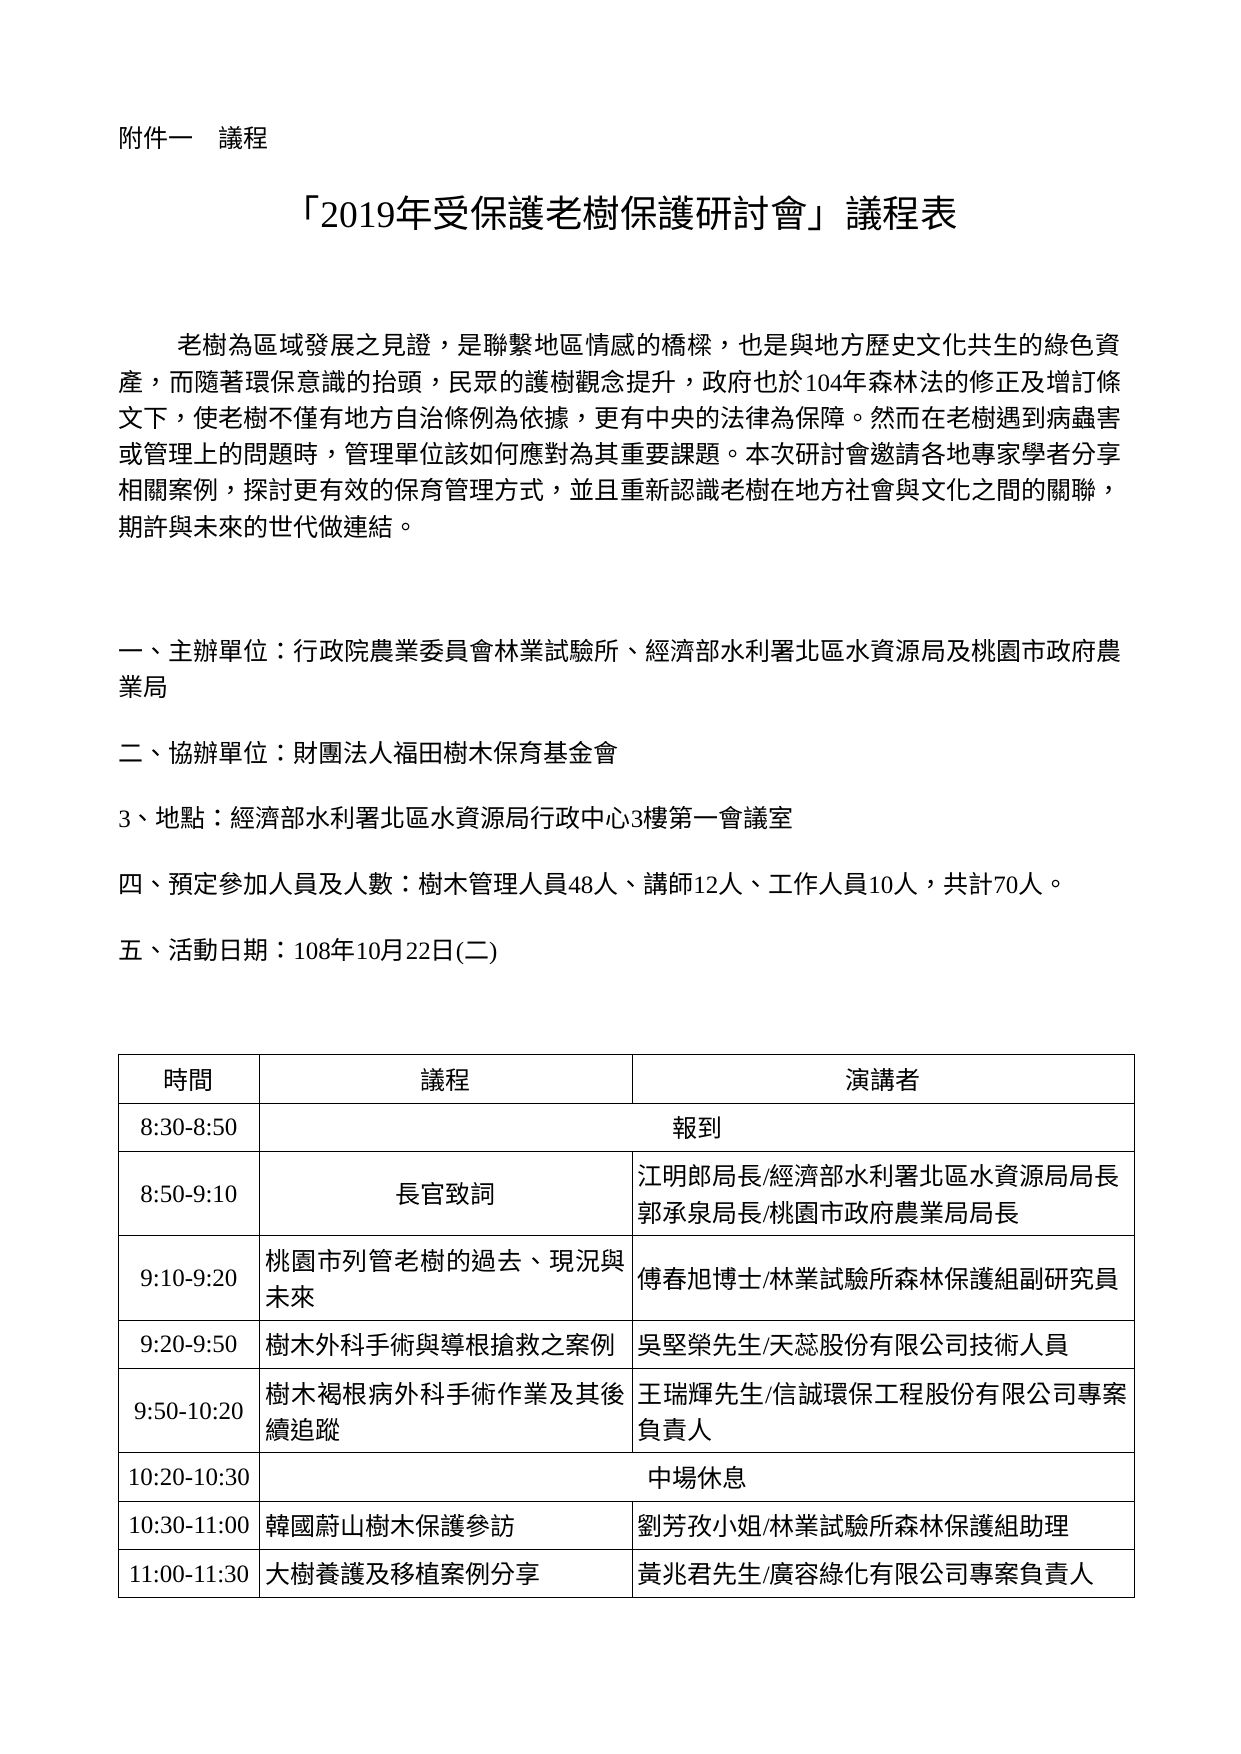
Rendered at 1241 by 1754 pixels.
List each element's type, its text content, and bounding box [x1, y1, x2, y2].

table_cell 樹木外科手術與導根搶救之案例 [260, 1321, 632, 1368]
table_header 演講者 [633, 1055, 1134, 1102]
table_cell 長官致詞 [260, 1152, 632, 1235]
table_cell 中場休息 [260, 1453, 1134, 1501]
table_cell 10:30-11:00 [119, 1502, 259, 1549]
table_cell 大樹養護及移植案例分享 [260, 1550, 632, 1597]
text 一、主辦單位：行政院農業委員會林業試驗所、經濟部水利署北區水資源局及桃園市政府農業局 [118, 631, 1122, 703]
table_cell 10:20-10:30 [119, 1453, 259, 1501]
table_cell 9:20-9:50 [119, 1321, 259, 1368]
table_cell 報到 [260, 1104, 1134, 1151]
table_cell 樹木褐根病外科手術作業及其後續追蹤 [260, 1369, 632, 1452]
text 老樹為區域發展之見證，是聯繫地區情感的橋樑，也是與地方歷史文化共生的綠色資產，而隨著環保意識的抬頭，民眾的護樹觀念提升，政府也於104年森林法的修正及增訂條文下，使老樹不僅有地方自治條例為依據，更有中央的法律為保障。然而在老樹遇到病蟲害或管理上的問題時，管理單位該如何應對為其重要課題。本次研討會邀請各地專家學者分享相關案例，探討更有效的保育管理方式，並且重新認識老樹在地方社會與文化之間的關聯，期許與未來的世代做連結。 [118, 326, 1122, 543]
text 「2019年受保護老樹保護研討會」議程表 [118, 184, 1122, 238]
table_cell 吳堅榮先生/天蕊股份有限公司技術人員 [633, 1321, 1134, 1368]
table_cell 8:30-8:50 [119, 1104, 259, 1151]
text 二、協辦單位：財團法人福田樹木保育基金會 [118, 733, 1122, 769]
text 四、預定參加人員及人數：樹木管理人員48人、講師12人、工作人員10人，共計70人。 [118, 864, 1122, 901]
table_cell 桃園市列管老樹的過去、現況與未來 [260, 1236, 632, 1319]
table_cell 王瑞輝先生/信誠環保工程股份有限公司專案負責人 [633, 1369, 1134, 1452]
table_cell 9:50-10:20 [119, 1369, 259, 1452]
table_cell 8:50-9:10 [119, 1152, 259, 1235]
table_header 時間 [119, 1055, 259, 1102]
table_cell 江明郎局長/經濟部水利署北區水資源局局長 郭承泉局長/桃園市政府農業局局長 [633, 1152, 1134, 1235]
table_cell 韓國蔚山樹木保護參訪 [260, 1502, 632, 1549]
table_cell 劉芳孜小姐/林業試驗所森林保護組助理 [633, 1502, 1134, 1549]
text 五、活動日期：108年10月22日(二) [118, 930, 1122, 966]
table_cell 9:10-9:20 [119, 1236, 259, 1319]
table_cell 傅春旭博士/林業試驗所森林保護組副研究員 [633, 1236, 1134, 1319]
table_cell 11:00-11:30 [119, 1550, 259, 1597]
text 附件一 議程 [118, 118, 1122, 154]
list 地點：經濟部水利署北區水資源局行政中心3樓第一會議室 [118, 799, 1122, 835]
table_header 議程 [260, 1055, 632, 1102]
table_cell 黃兆君先生/廣容綠化有限公司專案負責人 [633, 1550, 1134, 1597]
